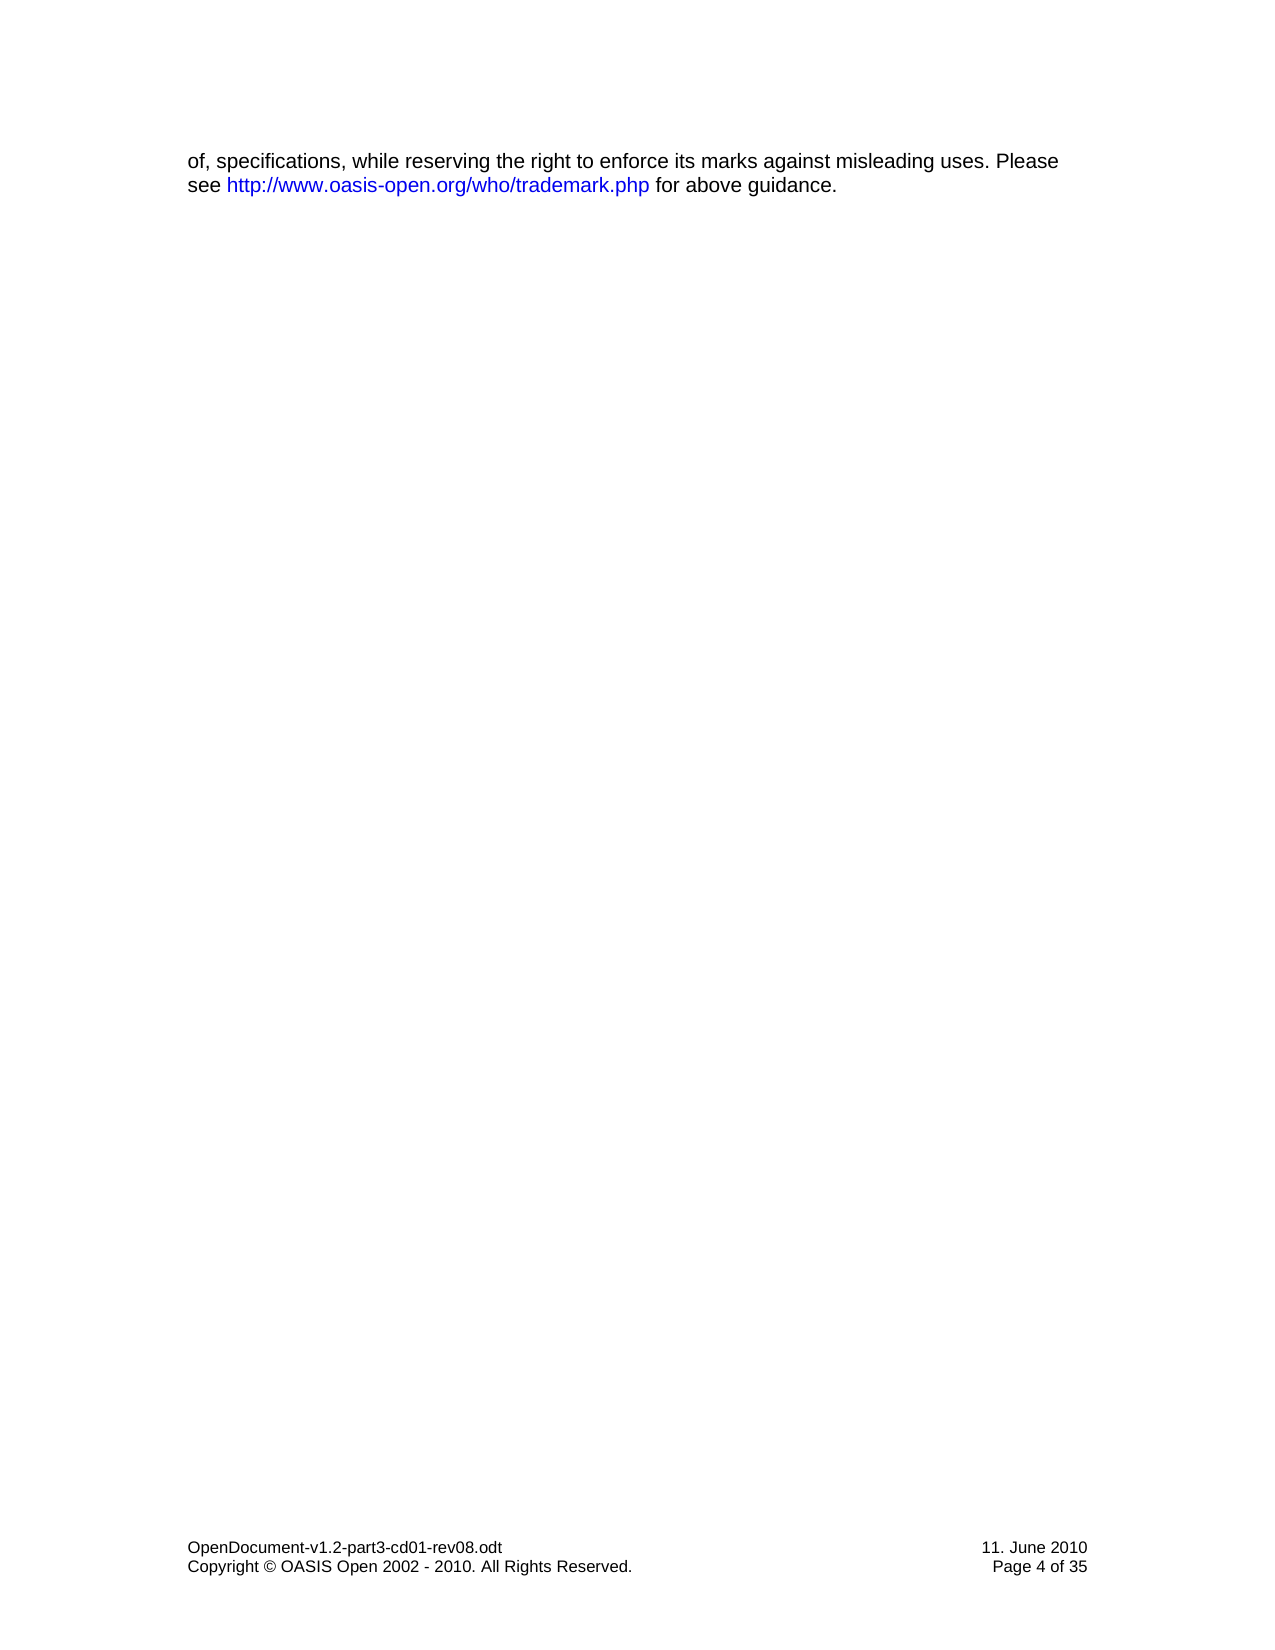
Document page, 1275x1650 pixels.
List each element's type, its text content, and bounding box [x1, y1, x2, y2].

text of, specifications, while reserving the right to enforce its marks against misleading uses. Please see http://www.oasis-open.org/who/trademark.php for above guidance. [187, 150, 1088, 196]
